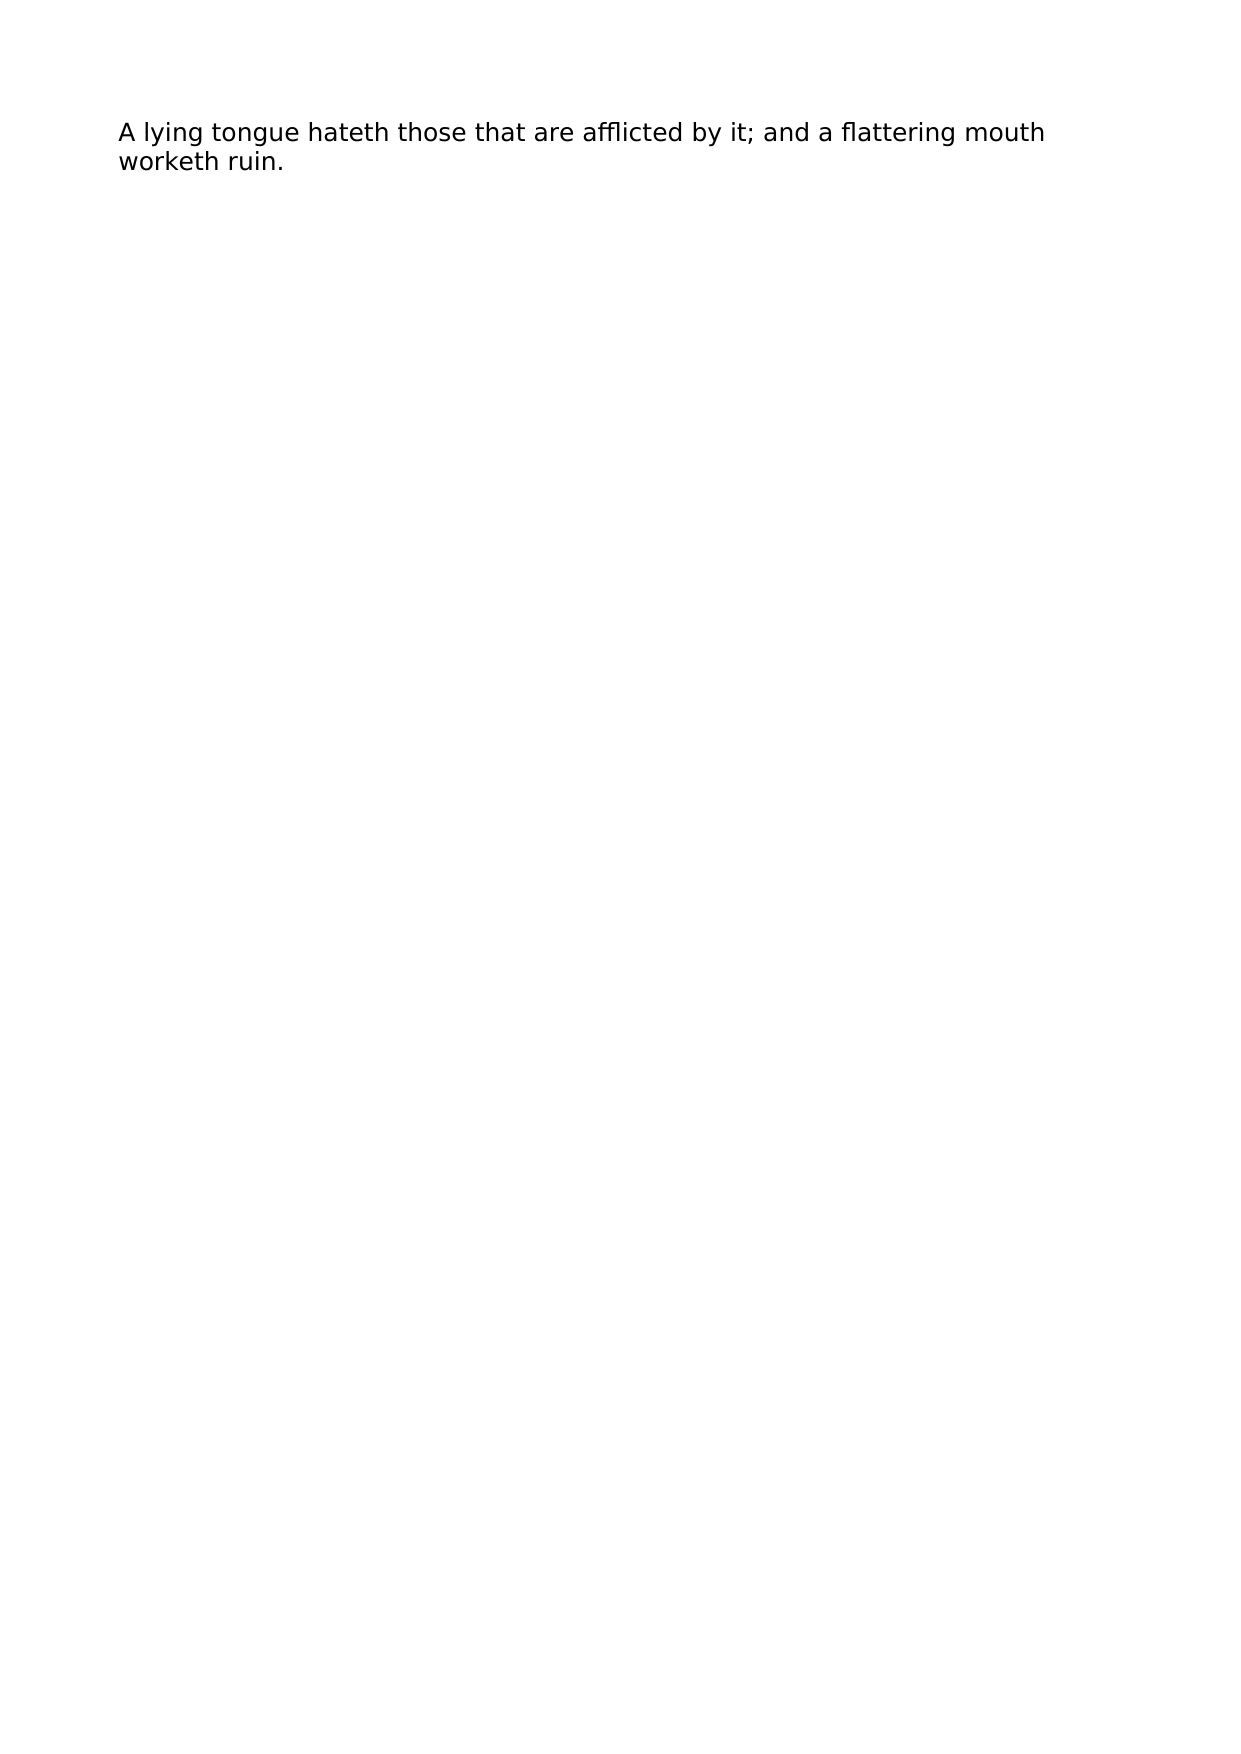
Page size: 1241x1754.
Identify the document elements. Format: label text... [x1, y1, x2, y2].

text A lying tongue hateth those that are afflicted by it; and a flattering mouth worketh ruin. [118, 118, 1122, 176]
